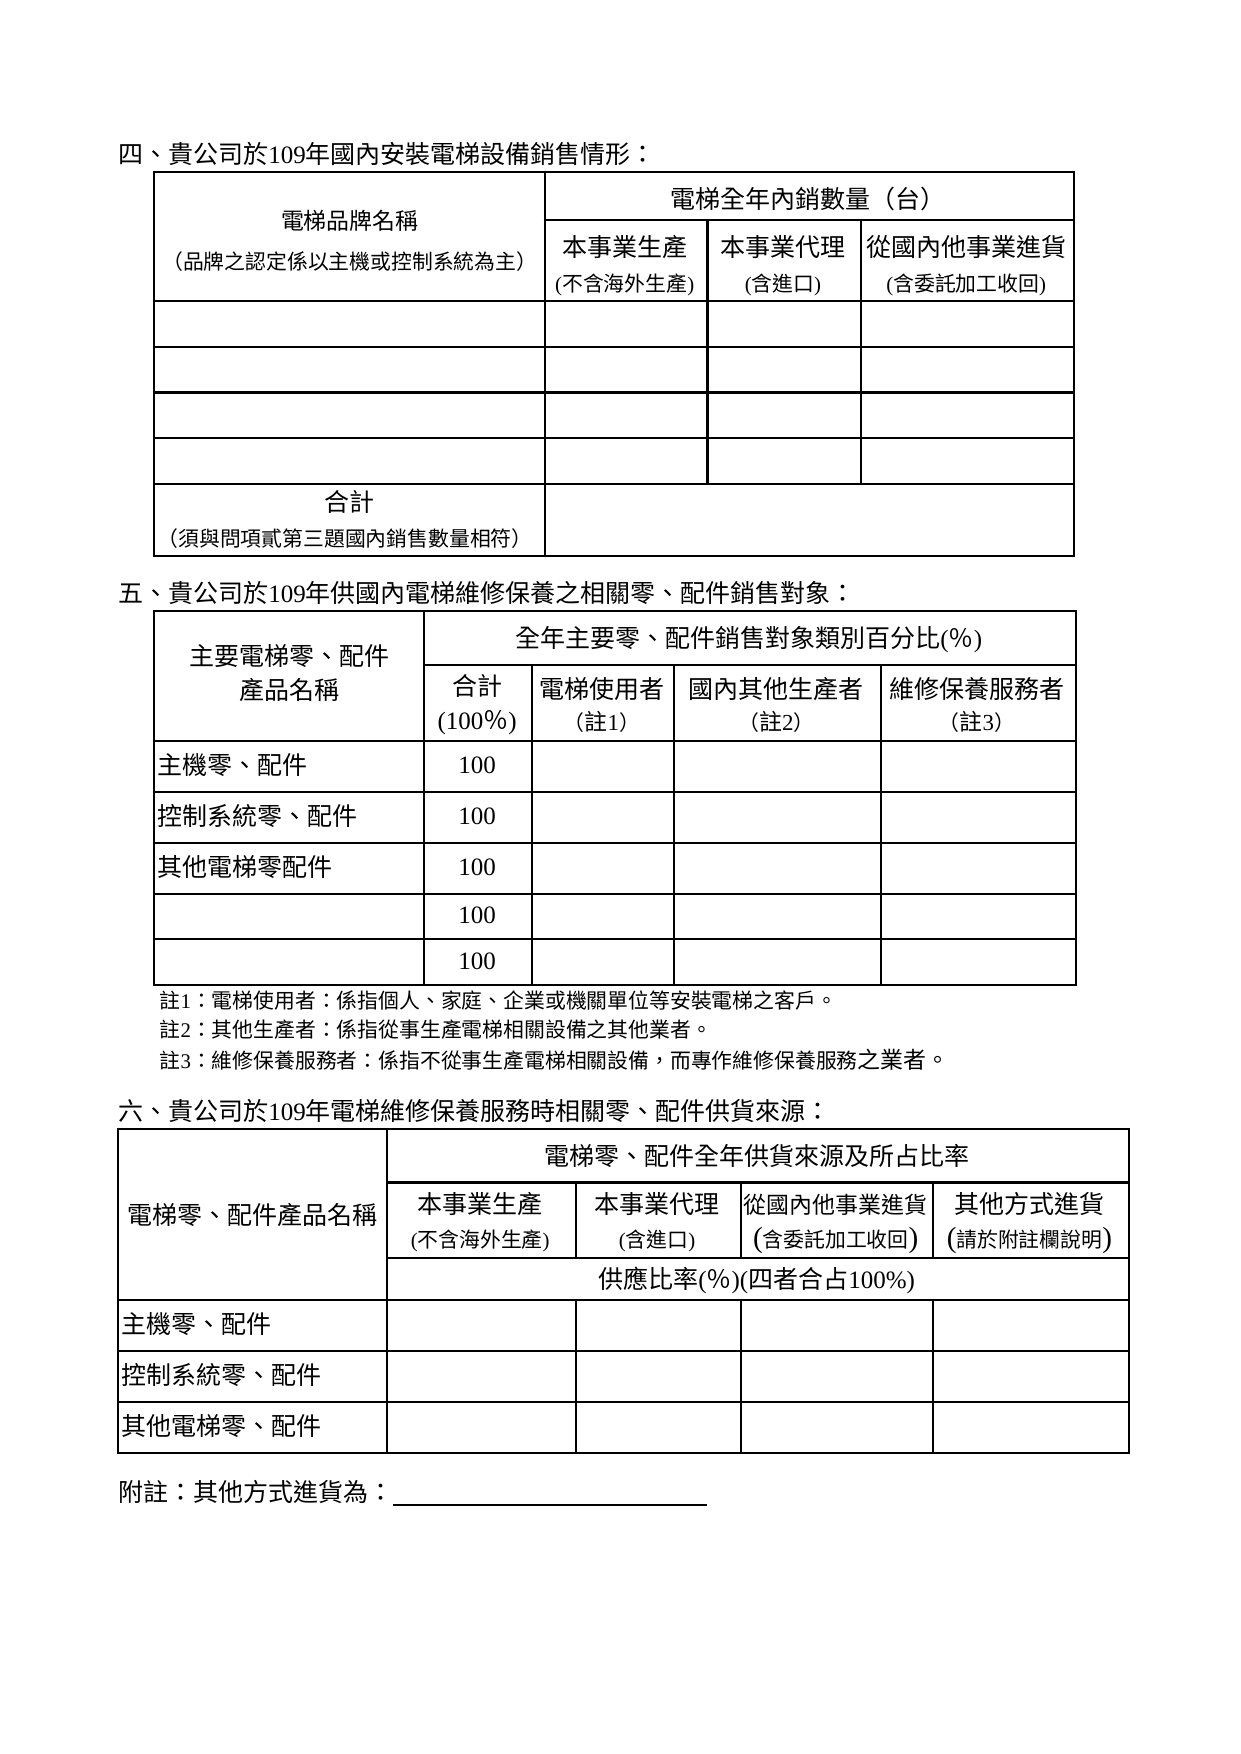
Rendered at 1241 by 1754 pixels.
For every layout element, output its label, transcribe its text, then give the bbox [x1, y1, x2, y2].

table_cell [882, 793, 1075, 842]
table_cell 其他電梯零配件 [155, 844, 423, 893]
table_header 全年主要零、配件銷售對象類別百分比(％) [425, 612, 1075, 664]
table_cell [934, 1352, 1128, 1401]
table_cell 100 [425, 742, 531, 791]
table_cell [546, 439, 706, 483]
table_cell [742, 1352, 932, 1401]
table_cell [546, 394, 706, 437]
text 註2：其他生產者：係指從事生產電梯相關設備之其他業者。 [159, 1014, 1122, 1043]
table_cell [388, 1403, 575, 1452]
table_cell 供應比率(％)(四者合占100%) [388, 1259, 1128, 1299]
table_cell [155, 302, 544, 346]
table_header 電梯零、配件產品名稱 [119, 1130, 386, 1299]
table_cell [882, 895, 1075, 938]
table_cell [155, 940, 423, 984]
text 註3：維修保養服務者：係指不從事生產電梯相關設備，而專作維修保養服務之業者。 [159, 1043, 1122, 1075]
table_cell [934, 1301, 1128, 1350]
table_cell [546, 485, 1073, 555]
table_cell [934, 1403, 1128, 1452]
table_cell [675, 940, 880, 984]
table_cell 從國內他事業進貨 (含委託加工收回) [742, 1184, 932, 1257]
table_cell 控制系統零、配件 [119, 1352, 386, 1401]
table_cell [533, 940, 673, 984]
table_cell [862, 394, 1073, 437]
table_cell [742, 1403, 932, 1452]
table_cell [709, 302, 860, 346]
table_cell 控制系統零、配件 [155, 793, 423, 842]
table_cell 100 [425, 940, 531, 984]
table_cell 100 [425, 844, 531, 893]
table_cell [709, 439, 860, 483]
table_cell [577, 1403, 740, 1452]
table_cell 主機零、配件 [155, 742, 423, 791]
table_cell [675, 793, 880, 842]
table_cell [862, 302, 1073, 346]
table_header 電梯全年內銷數量（台） [546, 173, 1073, 219]
table_cell [577, 1352, 740, 1401]
table_cell [862, 348, 1073, 391]
table_cell [533, 742, 673, 791]
table_cell [546, 302, 706, 346]
table_cell 本事業生產 (不含海外生產) [388, 1184, 575, 1257]
table_cell 從國內他事業進貨 (含委託加工收回) [862, 221, 1073, 300]
table_cell [155, 895, 423, 938]
table_header 電梯品牌名稱 （品牌之認定係以主機或控制系統為主） [155, 173, 544, 300]
table_cell [675, 742, 880, 791]
table_cell [742, 1301, 932, 1350]
table_cell [533, 895, 673, 938]
table_cell [709, 348, 860, 391]
table_cell 本事業代理 (含進口) [577, 1184, 740, 1257]
table_cell 主機零、配件 [119, 1301, 386, 1350]
table_cell [388, 1352, 575, 1401]
table_header 主要電梯零、配件 產品名稱 [155, 612, 423, 740]
table_cell [882, 940, 1075, 984]
text 四、貴公司於109年國內安裝電梯設備銷售情形： [118, 137, 1122, 171]
table_cell 國內其他生產者 （註2） [675, 666, 880, 740]
table_cell [709, 394, 860, 437]
table_cell [155, 348, 544, 391]
table_cell [882, 742, 1075, 791]
table_header 電梯零、配件全年供貨來源及所占比率 [388, 1130, 1128, 1181]
table_cell 合計 （須與問項貳第三題國內銷售數量相符） [155, 485, 544, 555]
table_cell 其他方式進貨 (請於附註欄說明) [934, 1184, 1128, 1257]
table_cell 其他電梯零、配件 [119, 1403, 386, 1452]
table_cell [155, 439, 544, 483]
table_cell [388, 1301, 575, 1350]
table_cell 本事業生產 (不含海外生產) [546, 221, 706, 300]
table_cell 電梯使用者 （註1） [533, 666, 673, 740]
table_cell [155, 394, 544, 437]
table_cell [862, 439, 1073, 483]
table_cell [546, 348, 706, 391]
table_cell 合計 (100％) [425, 666, 531, 740]
table_cell 100 [425, 895, 531, 938]
text 附註：其他方式進貨為： [118, 1473, 1122, 1509]
text 六、貴公司於109年電梯維修保養服務時相關零、配件供貨來源： [118, 1093, 1122, 1128]
table_cell 100 [425, 793, 531, 842]
text 五、貴公司於109年供國內電梯維修保養之相關零、配件銷售對象： [118, 576, 1122, 610]
table_cell [533, 844, 673, 893]
table_cell [675, 895, 880, 938]
table_cell [577, 1301, 740, 1350]
table_cell 本事業代理 (含進口) [709, 221, 860, 300]
table_cell [675, 844, 880, 893]
table_cell 維修保養服務者 （註3） [882, 666, 1075, 740]
text 註1：電梯使用者：係指個人、家庭、企業或機關單位等安裝電梯之客戶。 [159, 986, 1122, 1014]
table_cell [882, 844, 1075, 893]
table_cell [533, 793, 673, 842]
